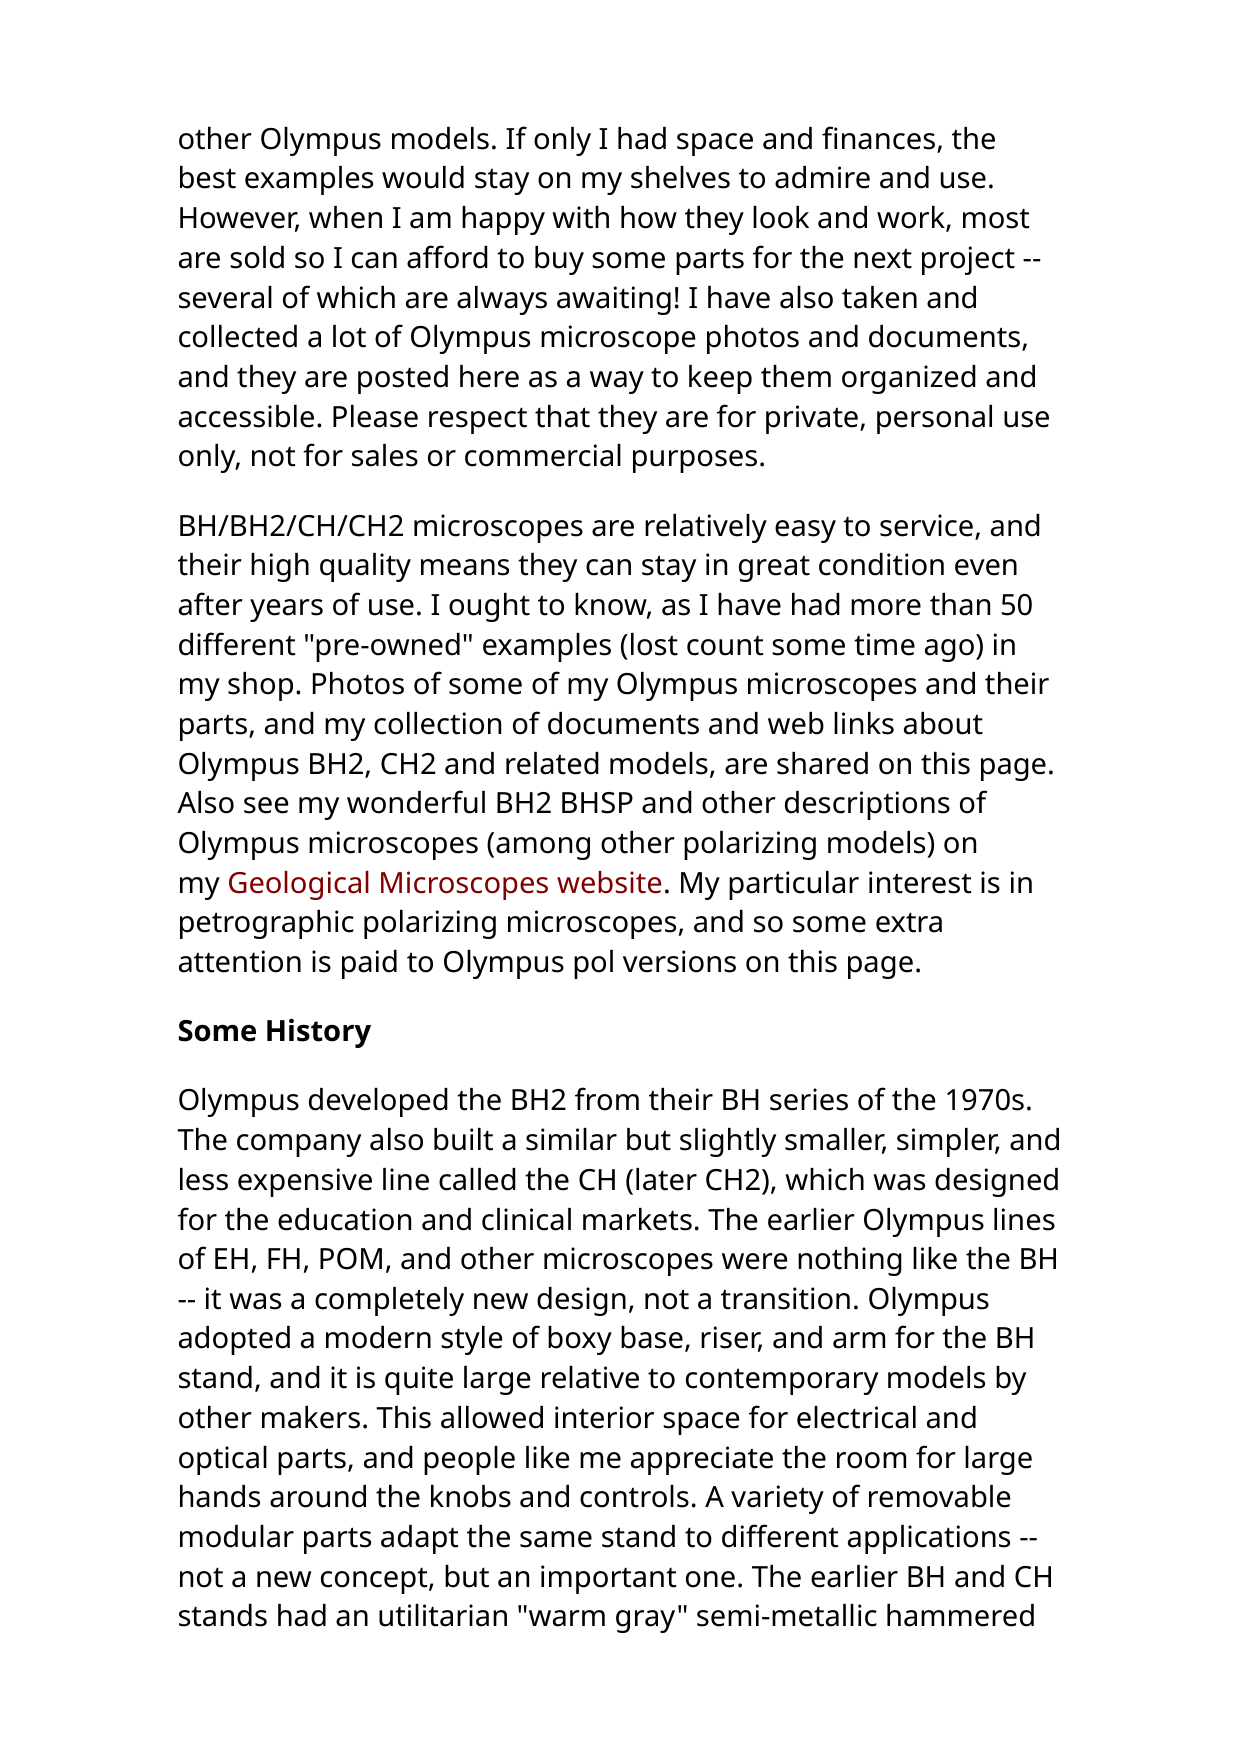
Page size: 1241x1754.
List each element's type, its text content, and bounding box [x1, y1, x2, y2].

text other Olympus models. If only I had space and finances, the best examples would stay on my shelves to admire and use. However, when I am happy with how they look and work, most are sold so I can afford to buy some parts for the next project -- several of which are always awaiting! I have also taken and collected a lot of Olympus microscope photos and documents, and they are posted here as a way to keep them organized and accessible. Please respect that they are for private, personal use only, not for sales or commercial purposes. [177, 118, 1063, 475]
text Olympus developed the BH2 from their BH series of the 1970s. The company also built a similar but slightly smaller, simpler, and less expensive line called the CH (later CH2), which was designed for the education and clinical markets. The earlier Olympus lines of EH, FH, POM, and other microscopes were nothing like the BH -- it was a completely new design, not a transition. Olympus adopted a modern style of boxy base, riser, and arm for the BH stand, and it is quite large relative to contemporary models by other makers. This allowed interior space for electrical and optical parts, and people like me appreciate the room for large hands around the knobs and controls. A variety of removable modular parts adapt the same stand to different applications -- not a new concept, but an important one. The earlier BH and CH stands had an utilitarian "warm gray" semi-metallic hammered [177, 1080, 1063, 1635]
text BH/BH2/CH/CH2 microscopes are relatively easy to service, and their high quality means they can stay in great condition even after years of use. I ought to know, as I have had more than 50 different "pre-owned" examples (lost count some time ago) in my shop. Photos of some of my Olympus microscopes and their parts, and my collection of documents and web links about Olympus BH2, CH2 and related models, are shared on this page. Also see my wonderful BH2 BHSP and other descriptions of Olympus microscopes (among other polarizing models) on my Geological Microscopes website. My particular interest is in petrographic polarizing microscopes, and so some extra attention is paid to Olympus pol versions on this page. [177, 505, 1063, 981]
text Some History [177, 1011, 1063, 1050]
